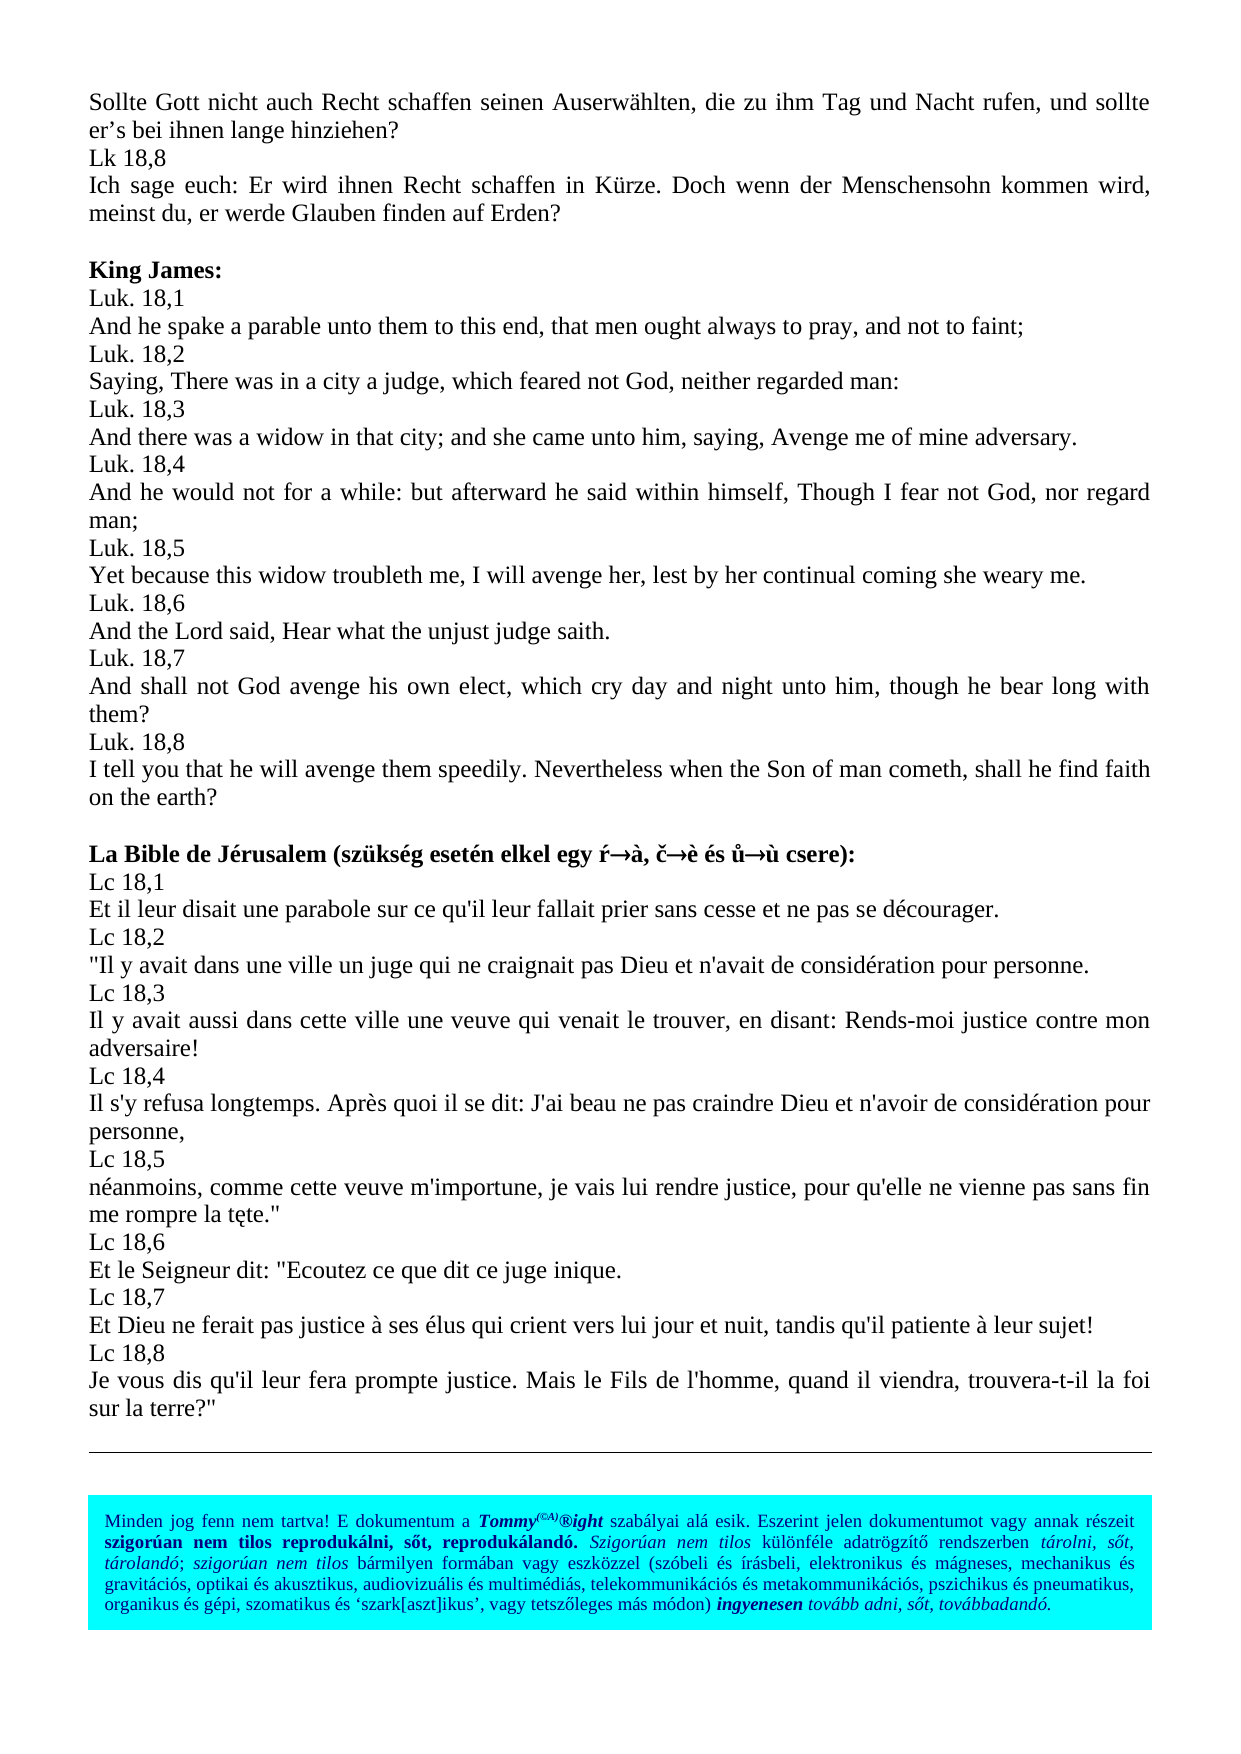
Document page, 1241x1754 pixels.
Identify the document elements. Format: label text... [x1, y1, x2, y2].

text Et Dieu ne ferait pas justice à ses élus qui crient vers lui jour et nuit, tandis qu'il patiente à leur sujet! [88, 1311, 1152, 1339]
text Lc 18,6 [88, 1228, 1152, 1256]
text Et il leur disait une parabole sur ce qu'il leur fallait prier sans cesse et ne pas se décourager. [88, 896, 1152, 923]
text Il y avait aussi dans cette ville une veuve qui venait le trouver, en disant: Rends-moi justice contre mon adversaire! [88, 1006, 1152, 1062]
text And there was a widow in that city; and she came unto him, saying, Avenge me of mine adversary. [88, 423, 1152, 451]
text Saying, There was in a city a judge, which feared not God, neither regarded man: [88, 367, 1152, 395]
text And the Lord said, Hear what the unjust judge saith. [88, 617, 1152, 644]
text Lc 18,3 [88, 979, 1152, 1006]
text Luk. 18,5 [88, 534, 1152, 561]
text Je vous dis qu'il leur fera prompte justice. Mais le Fils de l'homme, quand il viendra, trouvera-t-il la foi sur la terre?" [88, 1367, 1152, 1422]
text Il s'y refusa longtemps. Après quoi il se dit: J'ai beau ne pas craindre Dieu et n'avoir de considération pour personne, [88, 1089, 1152, 1145]
text I tell you that he will avenge them speedily. Nevertheless when the Son of man cometh, shall he find faith on the earth? [88, 755, 1152, 811]
text Minden jog fenn nem tartva! E dokumentum a Tommy(©A)®ight szabályai alá esik. Eszerint jelen dokumentumot vagy annak részeit szigorúan nem tilos reprodukálni, sőt, reprodukálandó. Szigorúan nem tilos különféle adatrögzítő rendszerben tárolni, sőt, tárolandó; szigorúan nem tilos bármilyen formában vagy eszközzel (szóbeli és írásbeli, elektronikus és mágneses, mechanikus és gravitációs, optikai és akusztikus, audiovizuális és multimédiás, telekommunikációs és metakommunikációs, pszichikus és pneumatikus, organikus és gépi, szomatikus és ‘szark[aszt]ikus’, vagy tetszőleges más módon) ingyenesen tovább adni, sőt, továbbadandó. [90, 1496, 1151, 1629]
text Lc 18,8 [88, 1339, 1152, 1367]
text Luk. 18,2 [88, 340, 1152, 367]
text Lc 18,1 [88, 868, 1152, 896]
text And he spake a parable unto them to this end, that men ought always to pray, and not to faint; [88, 312, 1152, 340]
text Luk. 18,1 [88, 284, 1152, 312]
text Luk. 18,3 [88, 395, 1152, 423]
text King James: [88, 257, 1152, 284]
text Luk. 18,4 [88, 451, 1152, 478]
text "Il y avait dans une ville un juge qui ne craignait pas Dieu et n'avait de considération pour personne. [88, 951, 1152, 979]
text Sollte Gott nicht auch Recht schaffen seinen Auserwählten, die zu ihm Tag und Nacht rufen, und sollte er’s bei ihnen lange hinziehen? [88, 88, 1152, 144]
text Luk. 18,6 [88, 589, 1152, 617]
text And shall not God avenge his own elect, which cry day and night unto him, though he bear long with them? [88, 672, 1152, 728]
text Lc 18,4 [88, 1062, 1152, 1089]
text Lk 18,8 [88, 144, 1152, 172]
text And he would not for a while: but afterward he said within himself, Though I fear not God, nor regard man; [88, 478, 1152, 534]
text Lc 18,2 [88, 923, 1152, 951]
text Lc 18,5 [88, 1145, 1152, 1173]
text néanmoins, comme cette veuve m'importune, je vais lui rendre justice, pour qu'elle ne vienne pas sans fin me rompre la tęte." [88, 1173, 1152, 1228]
text Ich sage euch: Er wird ihnen Recht schaffen in Kürze. Doch wenn der Menschensohn kommen wird, meinst du, er werde Glauben finden auf Erden? [88, 172, 1152, 227]
text Yet because this widow troubleth me, I will avenge her, lest by her continual coming she weary me. [88, 561, 1152, 589]
text Luk. 18,7 [88, 644, 1152, 672]
text Et le Seigneur dit: "Ecoutez ce que dit ce juge inique. [88, 1256, 1152, 1283]
text Luk. 18,8 [88, 728, 1152, 755]
text Lc 18,7 [88, 1283, 1152, 1311]
text La Bible de Jérusalem (szükség esetén elkel egy ŕà, čè és ůù csere): [88, 840, 1152, 868]
